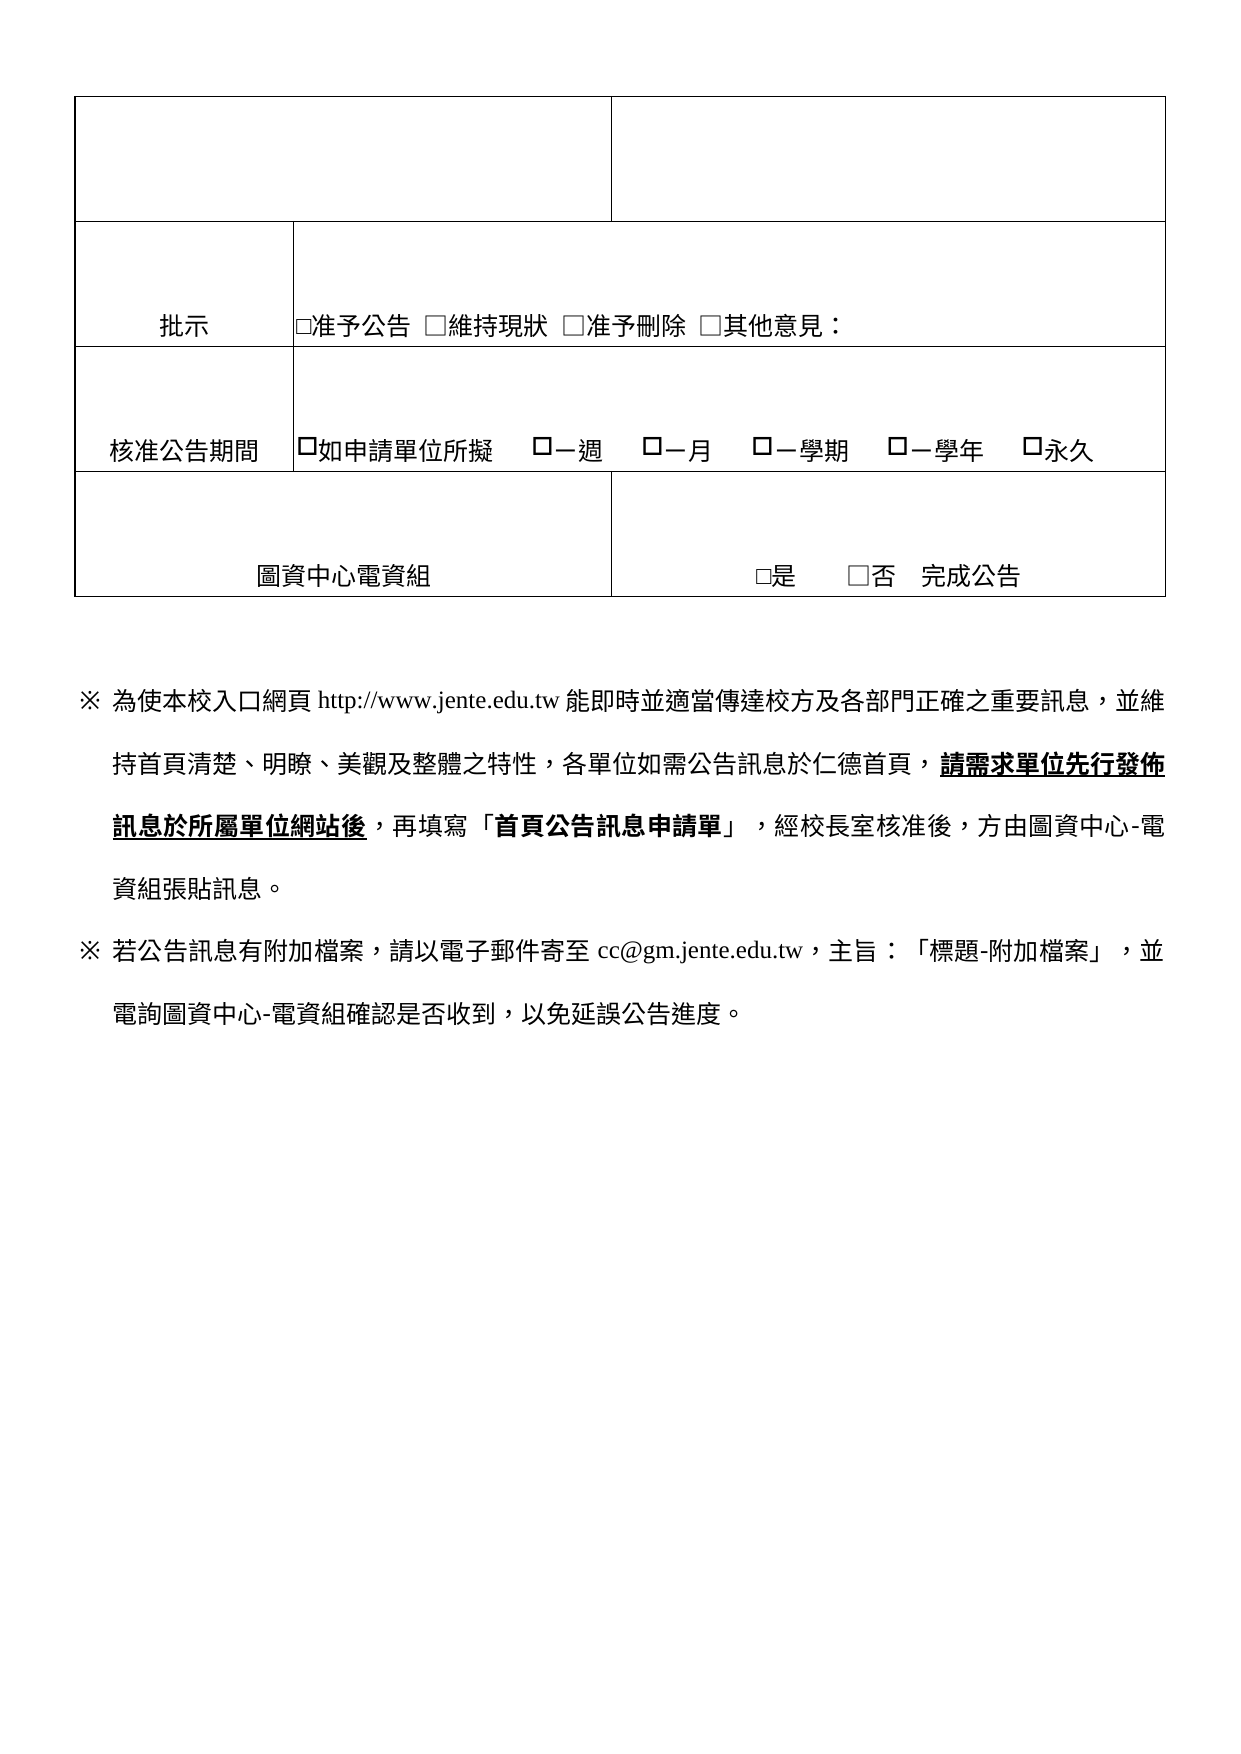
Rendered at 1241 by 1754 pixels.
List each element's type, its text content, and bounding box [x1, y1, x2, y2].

list 若公告訊息有附加檔案，請以電子郵件寄至cc@gm.jente.edu.tw，主旨：「標題-附加檔案」，並電詢圖資中心-電資組確認是否收到，以免延誤公告進度。 [75, 908, 1165, 1033]
table_cell 如申請單位所擬 ㄧ週 ㄧ月 ㄧ學期 ㄧ學年 永久 [294, 347, 1165, 471]
table_cell 圖資中心電資組 [76, 472, 611, 596]
list 為使本校入口網頁http://www.jente.edu.tw能即時並適當傳達校方及各部門正確之重要訊息，並維持首頁清楚、明瞭、美觀及整體之特性，各單位如需公告訊息於仁德首頁，請需求單位先行發佈訊息於所屬單位網站後，再填寫「首頁公告訊息申請單」，經校長室核准後，方由圖資中心-電資組張貼訊息。 [75, 658, 1165, 908]
table_cell 核准公告期間 [76, 347, 293, 471]
table_cell □准予公告 □維持現狀 □准予刪除 □其他意見： [294, 222, 1165, 346]
table_cell [612, 97, 1165, 221]
table_cell 批示 [76, 222, 293, 346]
table_cell □是 □否 完成公告 [612, 472, 1165, 596]
table_cell [76, 97, 611, 221]
